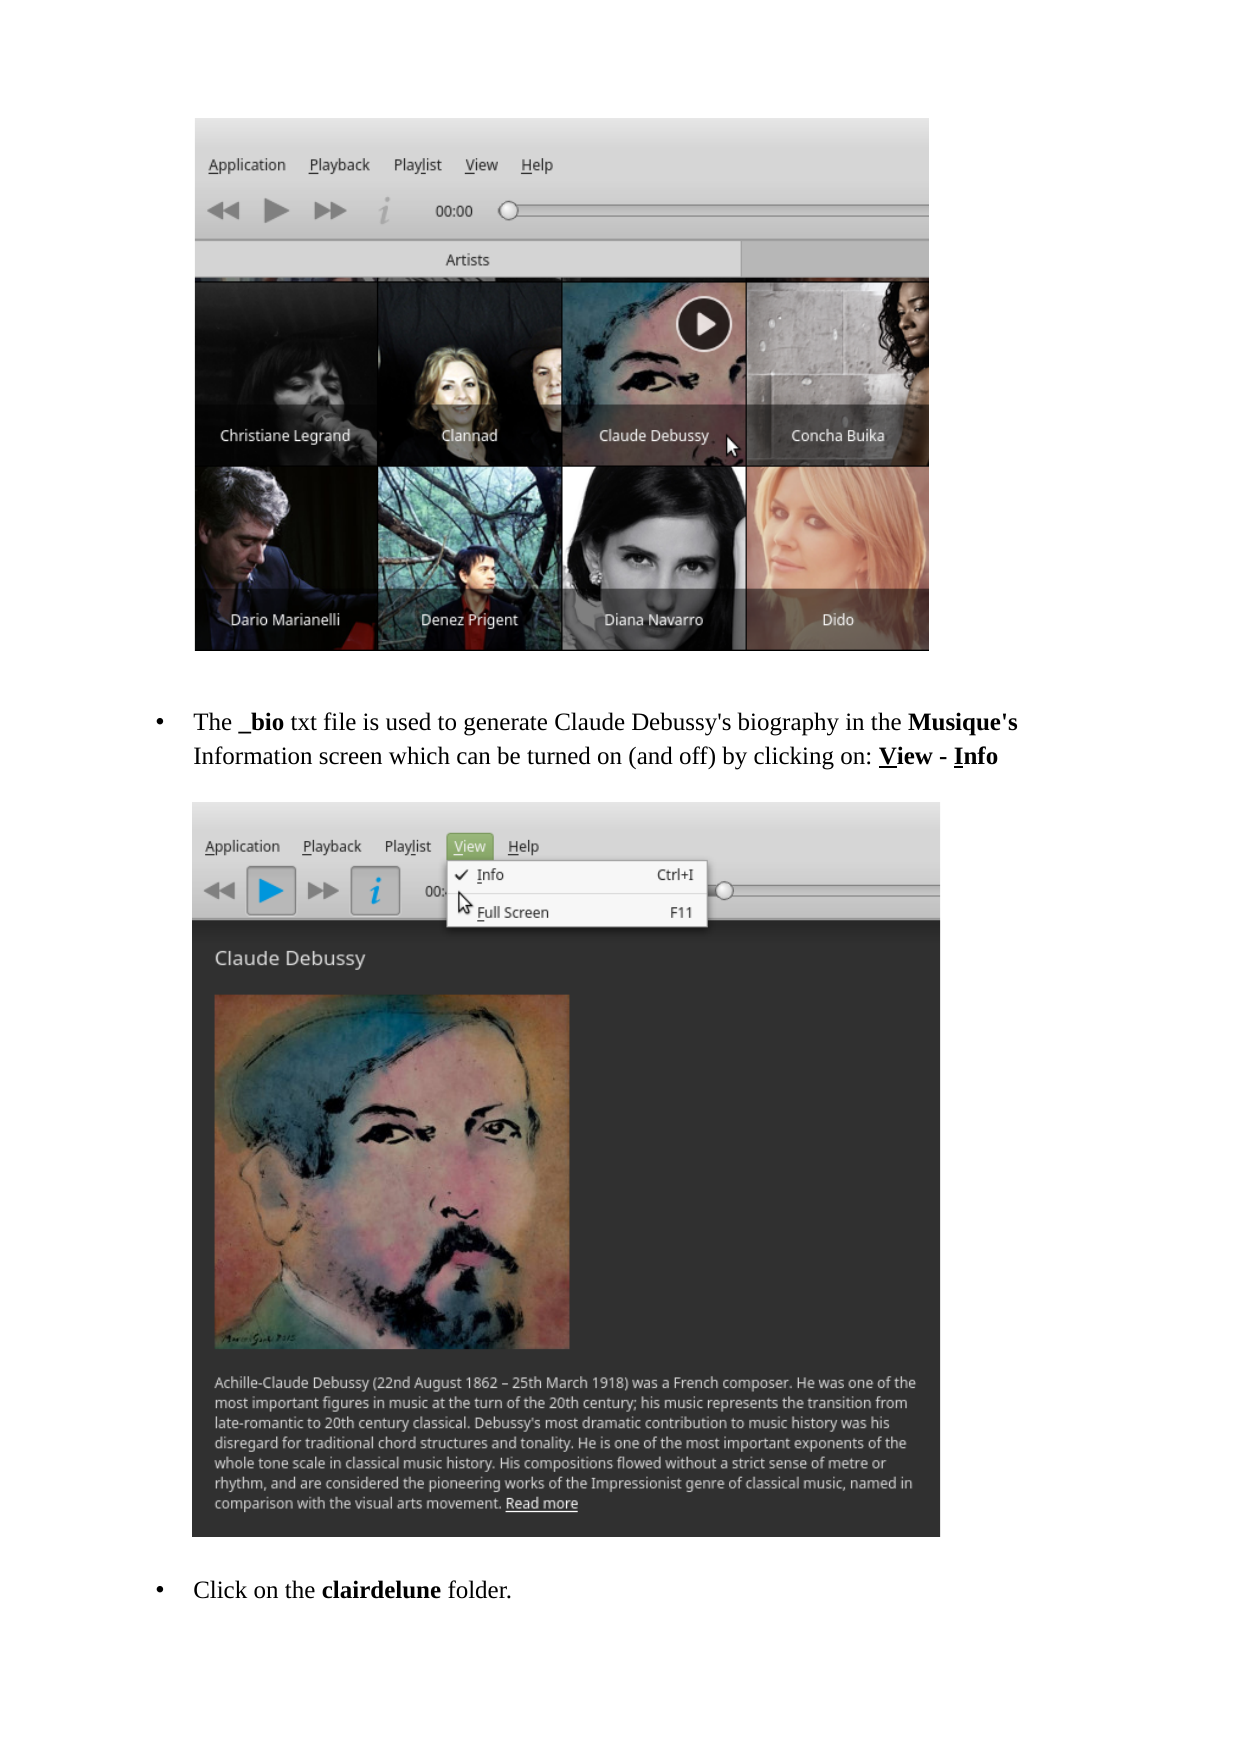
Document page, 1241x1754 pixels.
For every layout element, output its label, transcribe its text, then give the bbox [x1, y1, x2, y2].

picture [192, 802, 940, 1537]
picture [194, 118, 929, 651]
list The _bio txt file is used to generate Claude Debussy's biography in the Musique's Information screen which can be turned on (and off) by clicking on: View - Info [156, 707, 1122, 770]
list Click on the clairdelune folder. [156, 1575, 1122, 1604]
